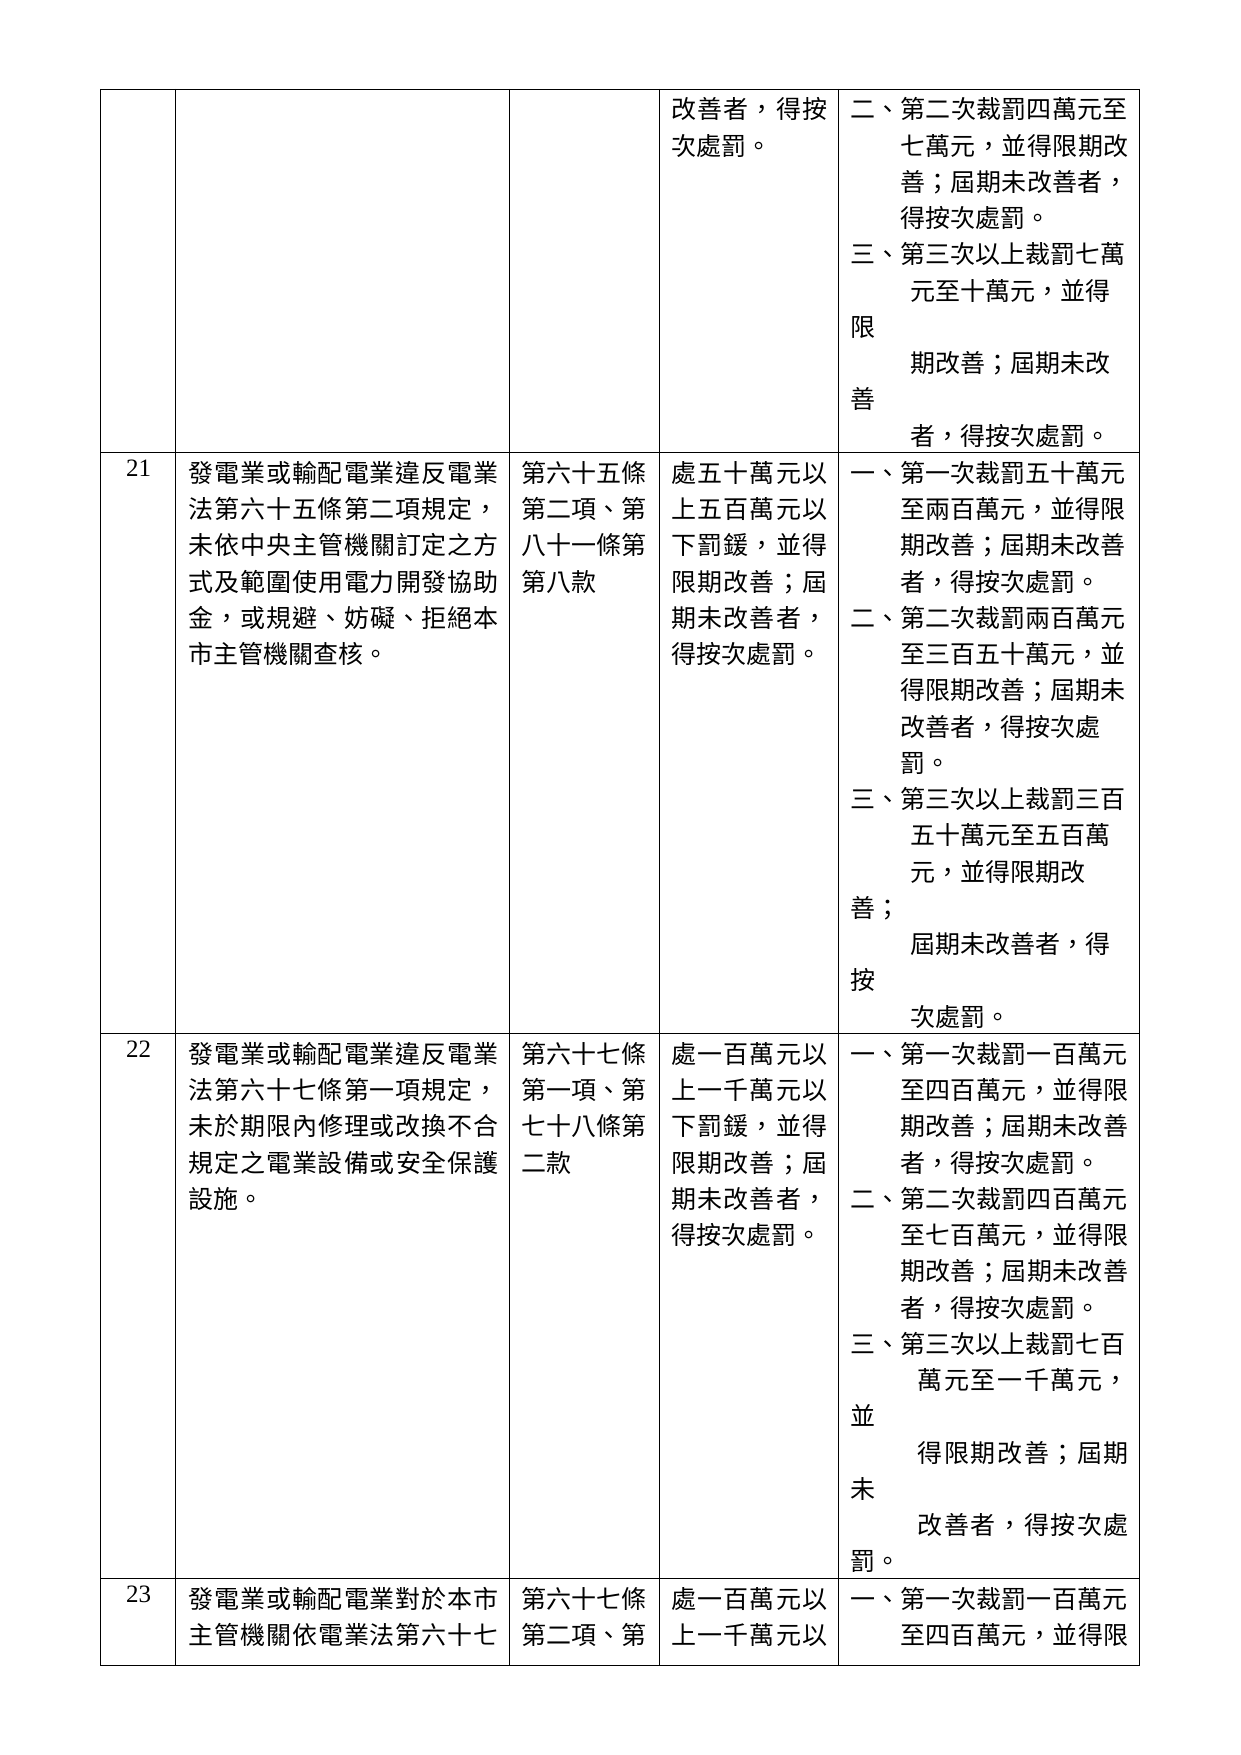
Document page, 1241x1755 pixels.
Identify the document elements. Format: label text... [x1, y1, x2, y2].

table_cell 改善者，得按次處罰。 [660, 90, 838, 452]
table_cell 22 [101, 1034, 175, 1578]
table_cell 發電業或輸配電業違反電業法第六十五條第二項規定，未依中央主管機關訂定之方式及範圍使用電力開發協助金，或規避、妨礙、拒絕本市主管機關查核。 [176, 453, 509, 1033]
table_cell 一、第一次裁罰五十萬元至兩百萬元，並得限期改善；屆期未改善者，得按次處罰。 二、第二次裁罰兩百萬元至三百五十萬元，並得限期改善；屆期未改善者，得按次處罰。 三、第三次以上裁罰三百 五十萬元至五百萬 元，並得限期改善； 屆期未改善者，得按 次處罰。 [839, 453, 1139, 1033]
table_cell [510, 90, 659, 452]
table_cell 處一百萬元以上一千萬元以 [660, 1579, 838, 1664]
table_cell 發電業或輸配電業對於本市主管機關依電業法第六十七 [176, 1579, 509, 1664]
table_cell 第六十七條第一項、第七十八條第二款 [510, 1034, 659, 1578]
table_cell [101, 90, 175, 452]
table_cell [176, 90, 509, 452]
table_cell 處五十萬元以上五百萬元以下罰鍰，並得限期改善；屆期未改善者，得按次處罰。 [660, 453, 838, 1033]
table_cell 一、第一次裁罰一百萬元至四百萬元，並得限期改善；屆期未改善者，得按次處罰。 二、第二次裁罰四百萬元至七百萬元，並得限期改善；屆期未改善者，得按次處罰。 三、第三次以上裁罰七百 萬元至一千萬元，並 得限期改善；屆期未 改善者，得按次處罰。 [839, 1034, 1139, 1578]
table_cell 23 [101, 1579, 175, 1664]
table_cell 一、第一次裁罰一百萬元至四百萬元，並得限 [839, 1579, 1139, 1664]
table_cell 21 [101, 453, 175, 1033]
table_cell 第六十五條第二項、第八十一條第第八款 [510, 453, 659, 1033]
table_cell 發電業或輸配電業違反電業法第六十七條第一項規定，未於期限內修理或改換不合規定之電業設備或安全保護設施。 [176, 1034, 509, 1578]
table_cell 二、第二次裁罰四萬元至七萬元，並得限期改善；屆期未改善者，得按次處罰。 三、第三次以上裁罰七萬 元至十萬元，並得限 期改善；屆期未改善 者，得按次處罰。 [839, 90, 1139, 452]
table_cell 第六十七條第二項、第 [510, 1579, 659, 1664]
table_cell 處一百萬元以上一千萬元以下罰鍰，並得限期改善；屆期未改善者，得按次處罰。 [660, 1034, 838, 1578]
